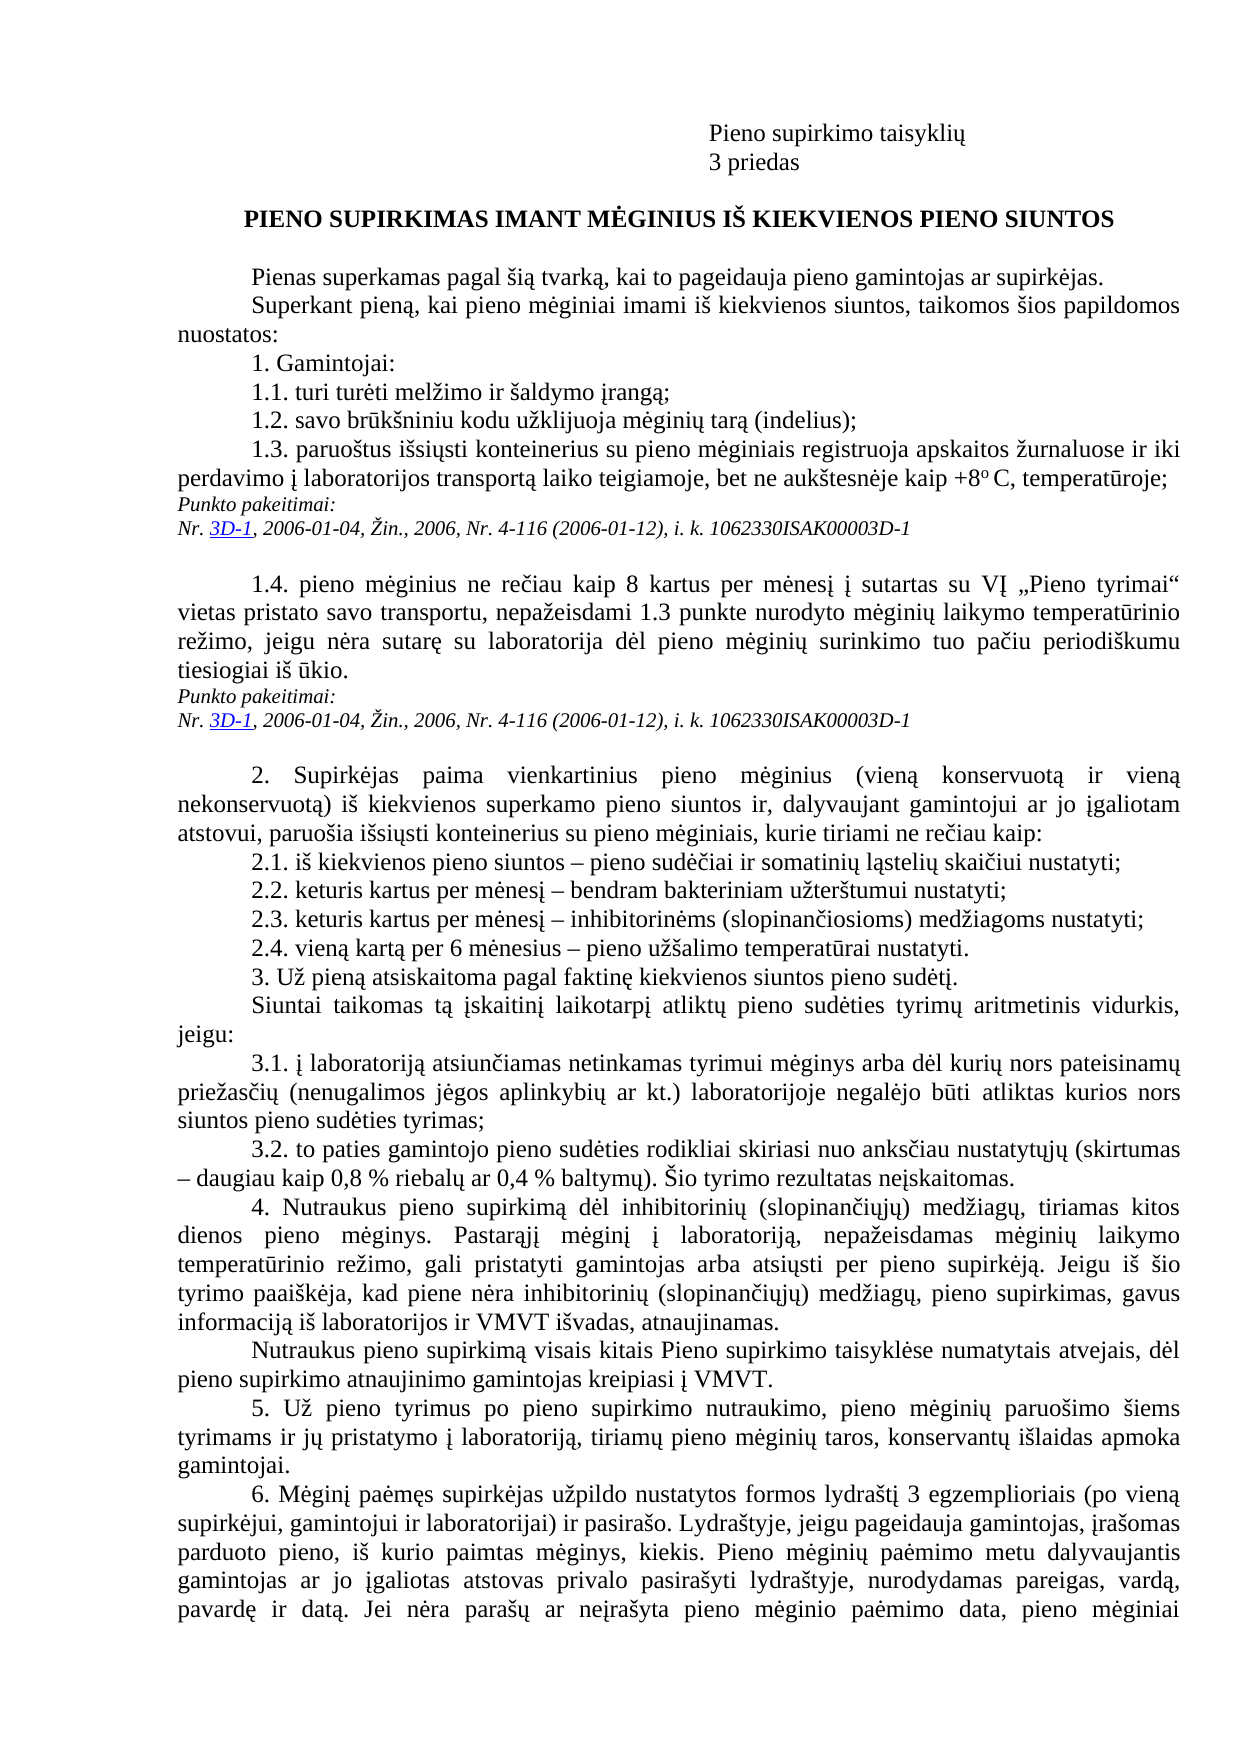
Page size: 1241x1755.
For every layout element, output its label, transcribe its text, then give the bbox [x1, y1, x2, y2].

text 3. Už pieną atsiskaitoma pagal faktinę kiekvienos siuntos pieno sudėtį. [177, 962, 1181, 991]
text 2.2. keturis kartus per mėnesį – bendram bakteriniam užterštumui nustatyti; [177, 876, 1181, 904]
text 4. Nutraukus pieno supirkimą dėl inhibitorinių (slopinančiųjų) medžiagų, tiriamas kitos dienos pieno mėginys. Pastarąjį mėginį į laboratoriją, nepažeisdamas mėginių laikymo temperatūrinio režimo, gali pristatyti gamintojas arba atsiųsti per pieno supirkėją. Jeigu iš šio tyrimo paaiškėja, kad piene nėra inhibitorinių (slopinančiųjų) medžiagų, pieno supirkimas, gavus informaciją iš laboratorijos ir VMVT išvadas, atnaujinamas. [177, 1192, 1181, 1336]
text Nutraukus pieno supirkimą visais kitais Pieno supirkimo taisyklėse numatytais atvejais, dėl pieno supirkimo atnaujinimo gamintojas kreipiasi į VMVT. [177, 1336, 1181, 1393]
text 1.4. pieno mėginius ne rečiau kaip 8 kartus per mėnesį į sutartas su VĮ „Pieno tyrimai“ vietas pristato savo transportu, nepažeisdami 1.3 punkte nurodyto mėginių laikymo temperatūrinio režimo, jeigu nėra sutarę su laboratorija dėl pieno mėginių surinkimo tuo pačiu periodiškumu tiesiogiai iš ūkio. [177, 569, 1181, 684]
text Punkto pakeitimai: [177, 492, 1181, 516]
text Pieno supirkimo taisyklių [709, 118, 1181, 147]
text 3.1. į laboratoriją atsiunčiamas netinkamas tyrimui mėginys arba dėl kurių nors pateisinamų priežasčių (nenugalimos jėgos aplinkybių ar kt.) laboratorijoje negalėjo būti atliktas kurios nors siuntos pieno sudėties tyrimas; [177, 1048, 1181, 1134]
text 1.2. savo brūkšniniu kodu užklijuoja mėginių tarą (indelius); [177, 406, 1181, 434]
text Nr. 3D-1, 2006-01-04, Žin., 2006, Nr. 4-116 (2006-01-12), i. k. 1062330ISAK00003D-1 [177, 516, 1181, 540]
text 1.3. paruoštus išsiųsti konteinerius su pieno mėginiais registruoja apskaitos žurnaluose ir iki perdavimo į laboratorijos transportą laiko teigiamoje, bet ne aukštesnėje kaip +8o C, temperatūroje; [177, 434, 1181, 492]
text 2.3. keturis kartus per mėnesį – inhibitorinėms (slopinančiosioms) medžiagoms nustatyti; [177, 904, 1181, 933]
text pieno supirkimAS IMANT MĖGINIUS IŠ KIEKVIENOS PIENO SIUNTOS [177, 204, 1181, 233]
text 3.2. to paties gamintojo pieno sudėties rodikliai skiriasi nuo anksčiau nustatytųjų (skirtumas – daugiau kaip 0,8 % riebalų ar 0,4 % baltymų). Šio tyrimo rezultatas neįskaitomas. [177, 1134, 1181, 1192]
text 1.1. turi turėti melžimo ir šaldymo įrangą; [177, 377, 1181, 406]
text Nr. 3D-1, 2006-01-04, Žin., 2006, Nr. 4-116 (2006-01-12), i. k. 1062330ISAK00003D-1 [177, 708, 1181, 732]
text 1. Gamintojai: [177, 348, 1181, 377]
text 6. Mėginį paėmęs supirkėjas užpildo nustatytos formos lydraštį 3 egzemplioriais (po vieną supirkėjui, gamintojui ir laboratorijai) ir pasirašo. Lydraštyje, jeigu pageidauja gamintojas, įrašomas parduoto pieno, iš kurio paimtas mėginys, kiekis. Pieno mėginių paėmimo metu dalyvaujantis gamintojas ar jo įgaliotas atstovas privalo pasirašyti lydraštyje, nurodydamas pareigas, vardą, pavardę ir datą. Jei nėra parašų ar neįrašyta pieno mėginio paėmimo data, pieno mėginiai [177, 1479, 1181, 1623]
text 5. Už pieno tyrimus po pieno supirkimo nutraukimo, pieno mėginių paruošimo šiems tyrimams ir jų pristatymo į laboratoriją, tiriamų pieno mėginių taros, konservantų išlaidas apmoka gamintojai. [177, 1393, 1181, 1479]
text Siuntai taikomas tą įskaitinį laikotarpį atliktų pieno sudėties tyrimų aritmetinis vidurkis, jeigu: [177, 991, 1181, 1048]
text 3 priedas [177, 147, 1181, 176]
text Pienas superkamas pagal šią tvarką, kai to pageidauja pieno gamintojas ar supirkėjas. [177, 262, 1181, 291]
text 2.1. iš kiekvienos pieno siuntos – pieno sudėčiai ir somatinių ląstelių skaičiui nustatyti; [177, 847, 1181, 876]
text 2. Supirkėjas paima vienkartinius pieno mėginius (vieną konservuotą ir vieną nekonservuotą) iš kiekvienos superkamo pieno siuntos ir, dalyvaujant gamintojui ar jo įgaliotam atstovui, paruošia išsiųsti konteinerius su pieno mėginiais, kurie tiriami ne rečiau kaip: [177, 761, 1181, 847]
text Superkant pieną, kai pieno mėginiai imami iš kiekvienos siuntos, taikomos šios papildomos nuostatos: [177, 291, 1181, 348]
text Punkto pakeitimai: [177, 684, 1181, 708]
text 2.4. vieną kartą per 6 mėnesius – pieno užšalimo temperatūrai nustatyti. [177, 933, 1181, 962]
